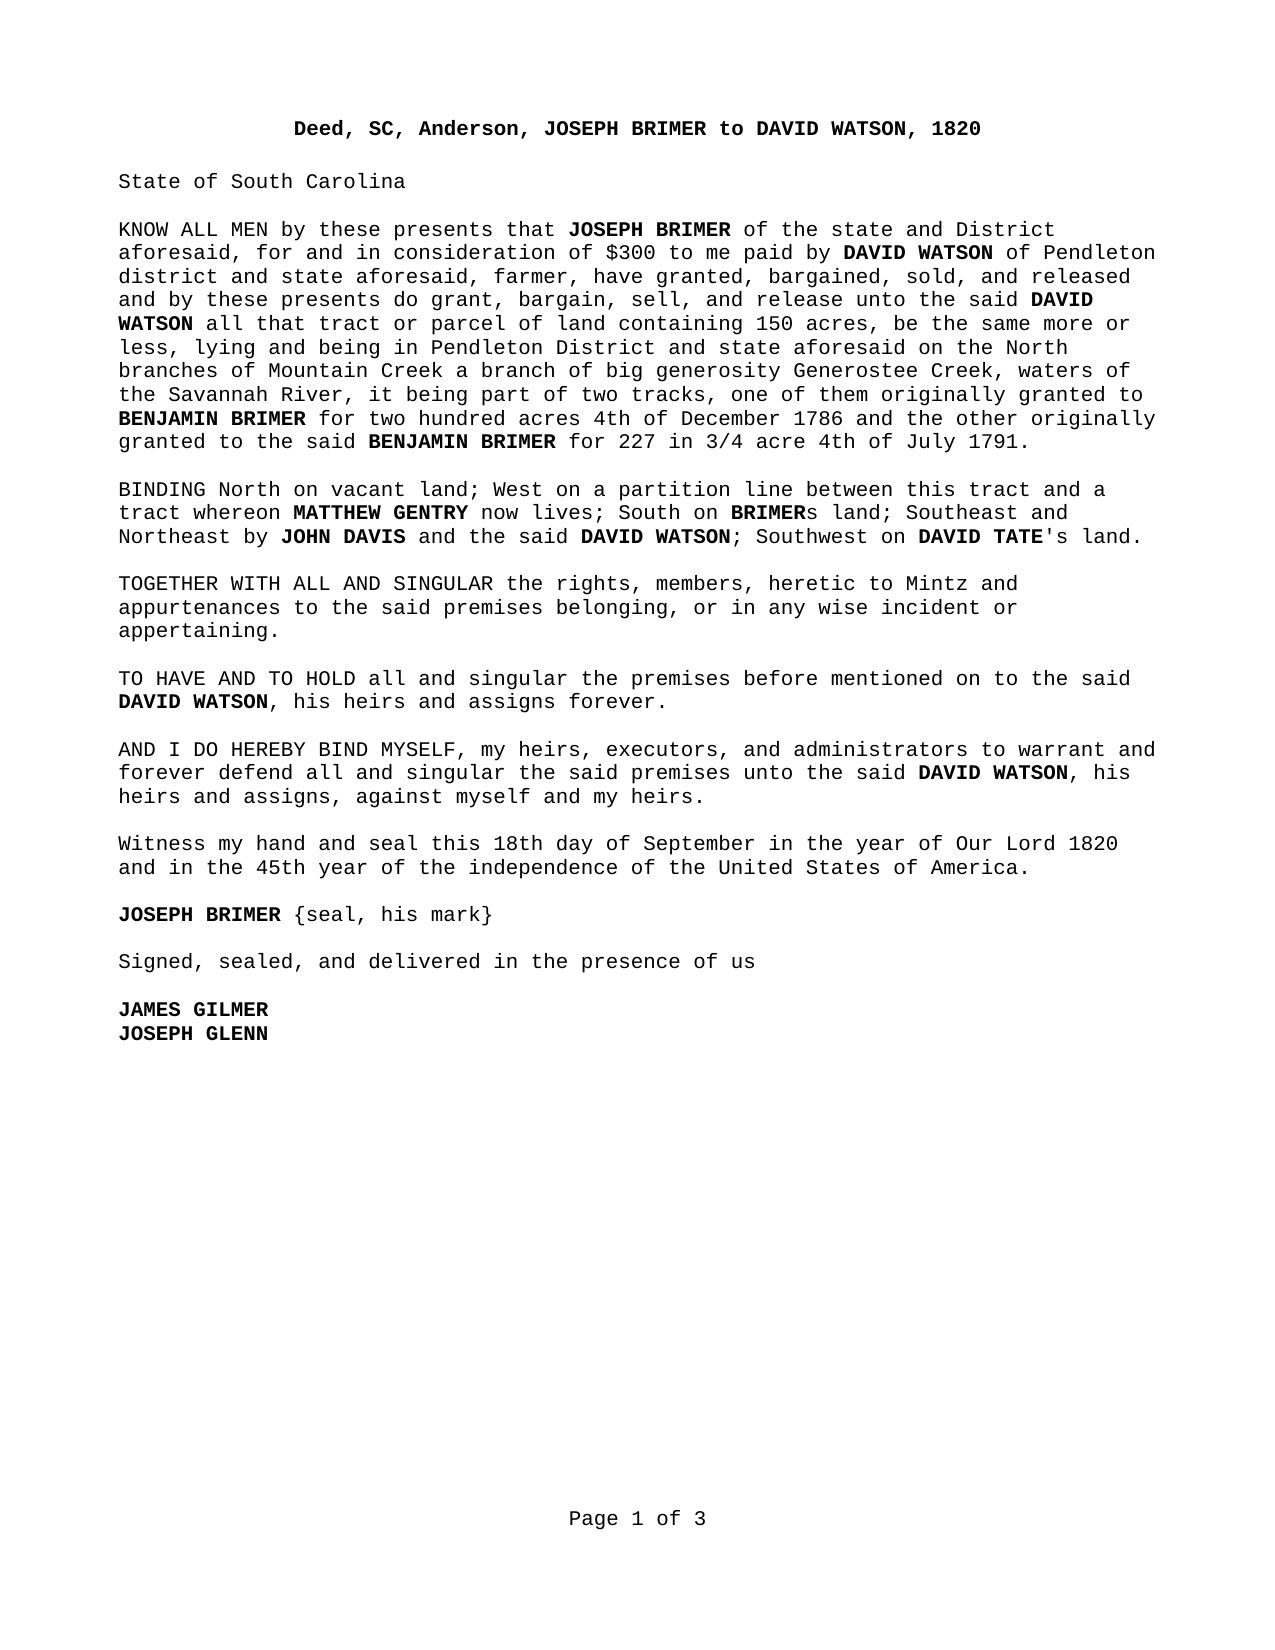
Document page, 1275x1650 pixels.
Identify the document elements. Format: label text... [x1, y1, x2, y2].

text And I do hereby bind myself, my heirs, executors, and administrators to warrant and forever defend all and singular the said premises unto the said DAVID WATSON, his heirs and assigns, against myself and my heirs. [118, 739, 1157, 810]
text Signed, sealed, and delivered in the presence of us [118, 952, 1157, 975]
text To have and to hold all and singular the premises before mentioned on to the said DAVID WATSON, his heirs and assigns forever. [118, 668, 1157, 715]
text James Gilmer [118, 999, 1157, 1022]
text Together with all and singular the rights, members, heretic to Mintz and appurtenances to the said premises belonging, or in any wise incident or appertaining. [118, 573, 1157, 644]
text JOSEPH Glenn [118, 1022, 1157, 1046]
text JOSEPH BRIMER {seal, his mark} [118, 904, 1157, 928]
text Witness my hand and seal this 18th day of September in the year of Our Lord 1820 and in the 45th year of the independence of the United States of America. [118, 833, 1157, 881]
text State of South Carolina [118, 171, 1157, 195]
text Know all men by these presents that JOSEPH BRIMER of the state and District aforesaid, for and in consideration of $300 to me paid by DAVID WATSON of Pendleton district and state aforesaid, farmer, have granted, bargained, sold, and released and by these presents do grant, bargain, sell, and release unto the said DAVID WATSON all that tract or parcel of land containing 150 acres, be the same more or less, lying and being in Pendleton District and state aforesaid on the North branches of Mountain Creek a branch of big generosity Generostee Creek, waters of the Savannah River, it being part of two tracks, one of them originally granted to BENJAMIN BRIMER for two hundred acres 4th of December 1786 and the other originally granted to the said BENJAMIN BRIMER for 227 in 3/4 acre 4th of July 1791. [118, 218, 1157, 455]
text Binding North on vacant land; West on a partition line between this tract and a tract whereon Matthew Gentry now lives; South on BRIMERs land; Southeast and Northeast by John Davis and the said DAVID WATSON; Southwest on DAVID Tate's land. [118, 479, 1157, 549]
